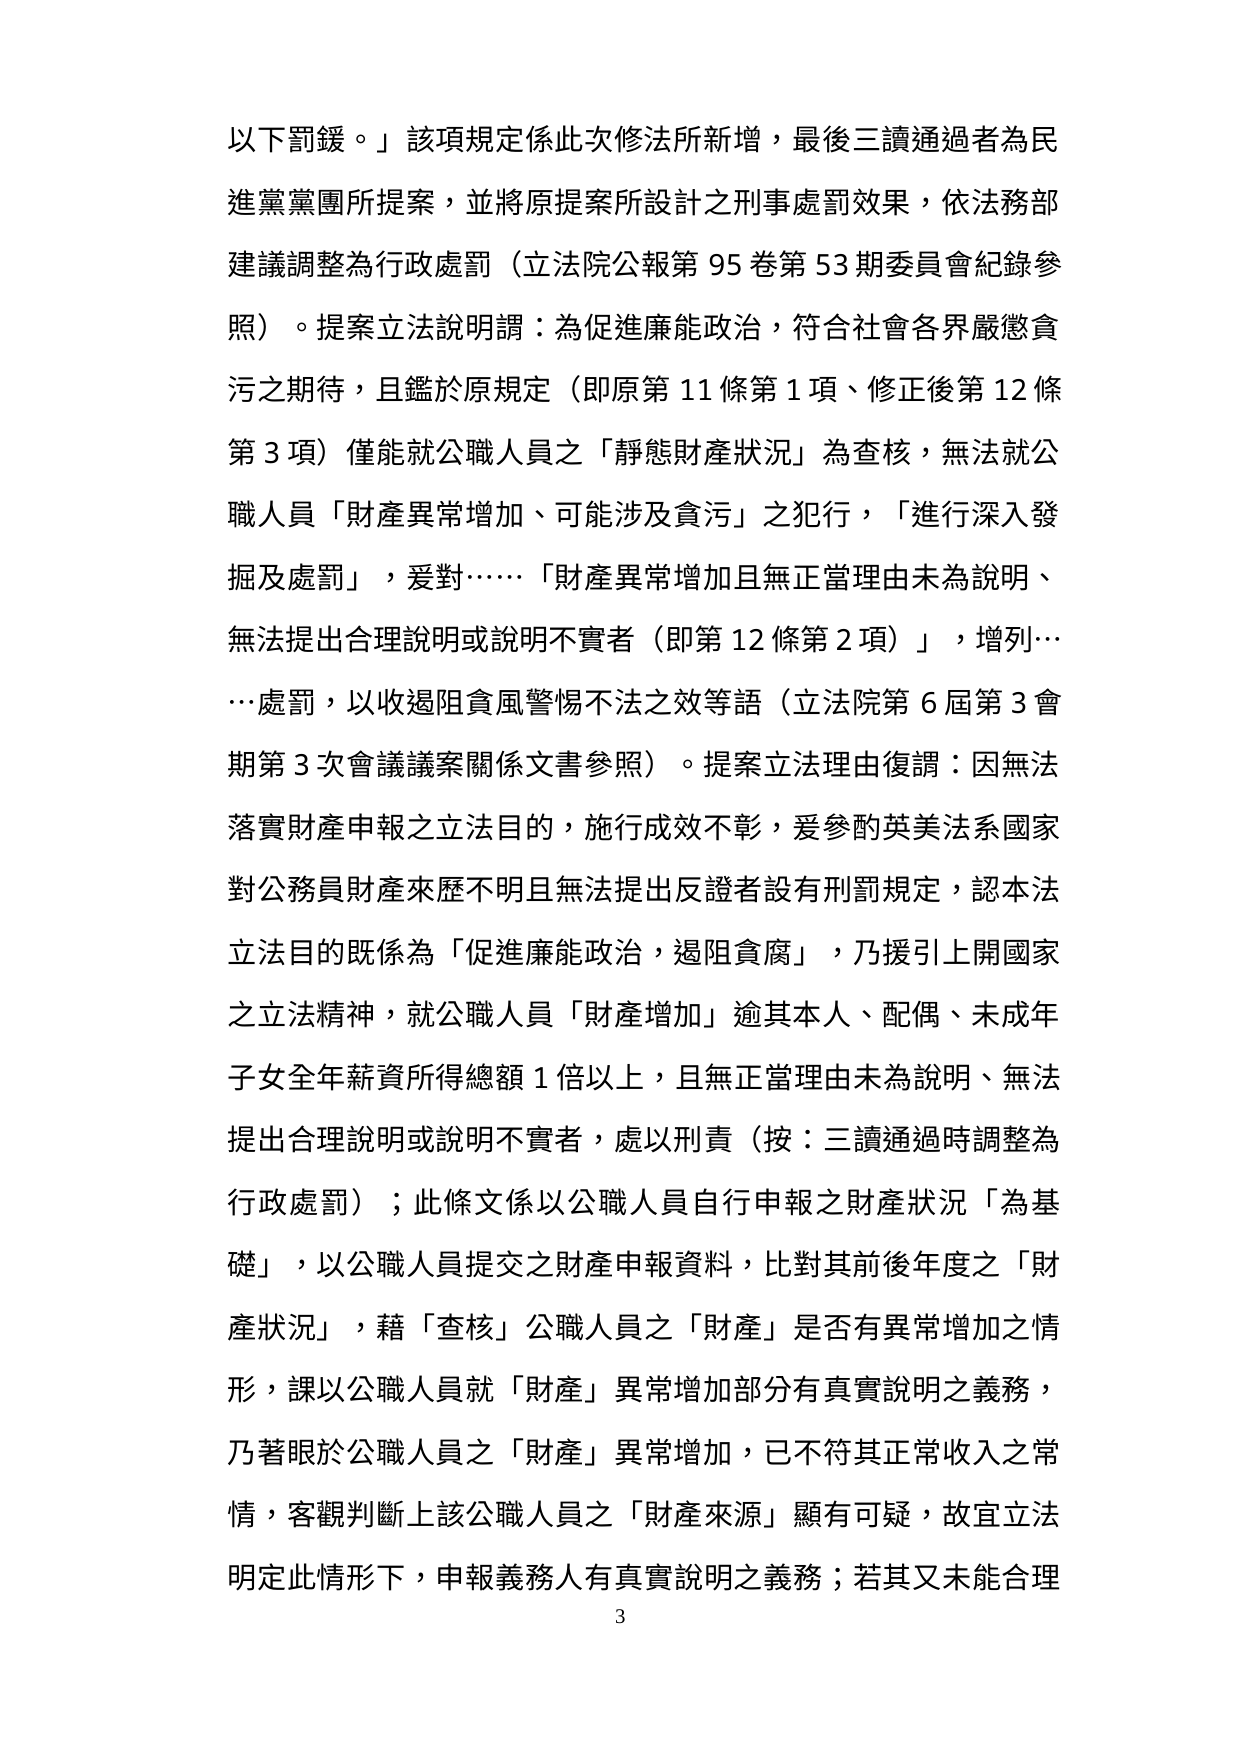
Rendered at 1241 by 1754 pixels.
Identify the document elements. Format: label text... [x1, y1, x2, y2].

text 現行即96年3月21日修正公布、97年10月1日施行之公職人員財產申報法第12條第2項規定：「有申報義務之人其前後年度申報之財產經比對後，增加總額逾其本人、配偶、未成年子女全年薪資所得總額1倍以上者，受理申報機關（構）應定1個月以上期間通知有申報義務之人提出說明，無正當理由未為說明、無法提出合理說明或說明不實者，處新臺幣15萬元以上300萬元以下罰鍰。」該項規定係此次修法所新增，最後三讀通過者為民進黨黨團所提案，並將原提案所設計之刑事處罰效果，依法務部建議調整為行政處罰（立法院公報第95卷第53期委員會紀錄參照）。提案立法說明謂：為促進廉能政治，符合社會各界嚴懲貪污之期待，且鑑於原規定（即原第11條第1項、修正後第12條第3項）僅能就公職人員之「靜態財產狀況」為查核，無法就公職人員「財產異常增加、可能涉及貪污」之犯行，「進行深入發掘及處罰」，爰對……「財產異常增加且無正當理由未為說明、無法提出合理說明或說明不實者（即第12條第2項）」，增列……處罰，以收遏阻貪風警惕不法之效等語（立法院第6屆第3會期第3次會議議案關係文書參照）。提案立法理由復謂：因無法落實財產申報之立法目的，施行成效不彰，爰參酌英美法系國家對公務員財產來歷不明且無法提出反證者設有刑罰規定，認本法立法目的既係為「促進廉能政治，遏阻貪腐」，乃援引上開國家之立法精神，就公職人員「財產增加」逾其本人、配偶、未成年子女全年薪資所得總額1倍以上，且無正當理由未為說明、無法提出合理說明或說明不實者，處以刑責（按：三讀通過時調整為行政處罰）；此條文係以公職人員自行申報之財產狀況「為基礎」，以公職人員提交之財產申報資料，比對其前後年度之「財產狀況」，藉「查核」公職人員之「財產」是否有異常增加之情形，課以公職人員就「財產」異常增加部分有真實說明之義務，乃著眼於公職人員之「財產」異常增加，已不符其正常收入之常情，客觀判斷上該公職人員之「財產來源」顯有可疑，故宜立法明定此情形下，申報義務人有真實說明之義務；若其又未能合理並真實說明「財產」異常增加之來源，足使外界懷疑其操守是否廉潔，有損公職人員清廉官箴，故祭以……重罰；是本條處罰之內涵，並非單純針對公職人員「財產」異常增加，而是就公職人員「財產」異常增加，且違反合理真實說明義務，上開二者均構成要件該當，始成立罰責。本條文之立法，希冀能確實發揮財產申報之精神，「遏阻任何不法或貪腐行為」，使公職人員自惕，並符社會各界期待，以收公職人員財產申報制度之實效等語（立法院公報第96卷第13期院會紀錄參照）。自立法意旨及歷史解釋可知，現行公職人員財產申報法第12條第2項規定，課予公職人員就財產異常增加為合理真實說明義務，係以公職人員申報之財產狀況「為基礎」，殊非謂僅以其「申報資料為限」，查核其「實際財產」狀況是否有異常增加之情形。良以財產申報制度旨在呈現應申報人最真實之財產狀況。受理申報機關查核、比對，亦係藉應申報人員之財產透明化，落實公眾監督與行政監督，方能使財產申報制度發揮功效，是公職人員財產申報法第12條第2項有關前後年度財產比對之規定，須以公職人員前後年度實際持有之財產，據以作為比對之依據。且其前後年度之申報資料既經實質審核，為確實釐明其財產增加及來源實情，自應以前後年度查核後之財產進行比對。尤以96年3月21日修正前公職人員財產申報法第11條第1項之原規定僅就無正當理由不為申報處罰，係就公職人員之「靜態財產狀況」為查核，無法就「財產異常增加、可能涉及貪污」之犯行「進行深入發掘及處罰」，現行公職人員財產申報法第12條第2項所增設之規定，是如僅就公職人員所申報之財產形式上比對，仍屬維持就靜態財產申報狀況所為比對，核與立法意旨要求受申報機關進行深入發掘之目的相違。況如有涉及不法、貪污之財產來源，應難期該公職人員會予誠實申報，故於隱匿財產為不實申報之情況，實無從由其所申報之財產資料形式上比對而可發現有異常增加之情形，自無法達到遏阻不法、貪腐之立法目的。公職人員既應就其「實際財產」狀況為誠實申報，如經受理申報機關進行查核比對前後年度之「實際財產」狀況後，發現增加總額逾其本人、配偶、未成年子女全年薪資所得總額1倍以上者，自屬有財產異常增加而不符其正常收入之情形，則公職人員財產申報法第12條第2項之說明時機即已具備，受理申報機關有「定期間通知（申報義務人）說明之義務」，而申報義務人「合理真實之說明義務」即告發生並應履行此說明義務，其無正當理由未為說明、無法提出合理說明或說明不實者，即屬違反合理真實之說明義務自應受罰。上訴意旨主張：原判決於事實欄顯示係依申報財產進行比對，理由欄卻顯示係查核後之財產進行比對云云，指摘原判決理由矛盾，尚有誤解，並非可採。 [227, 96, 1063, 1596]
